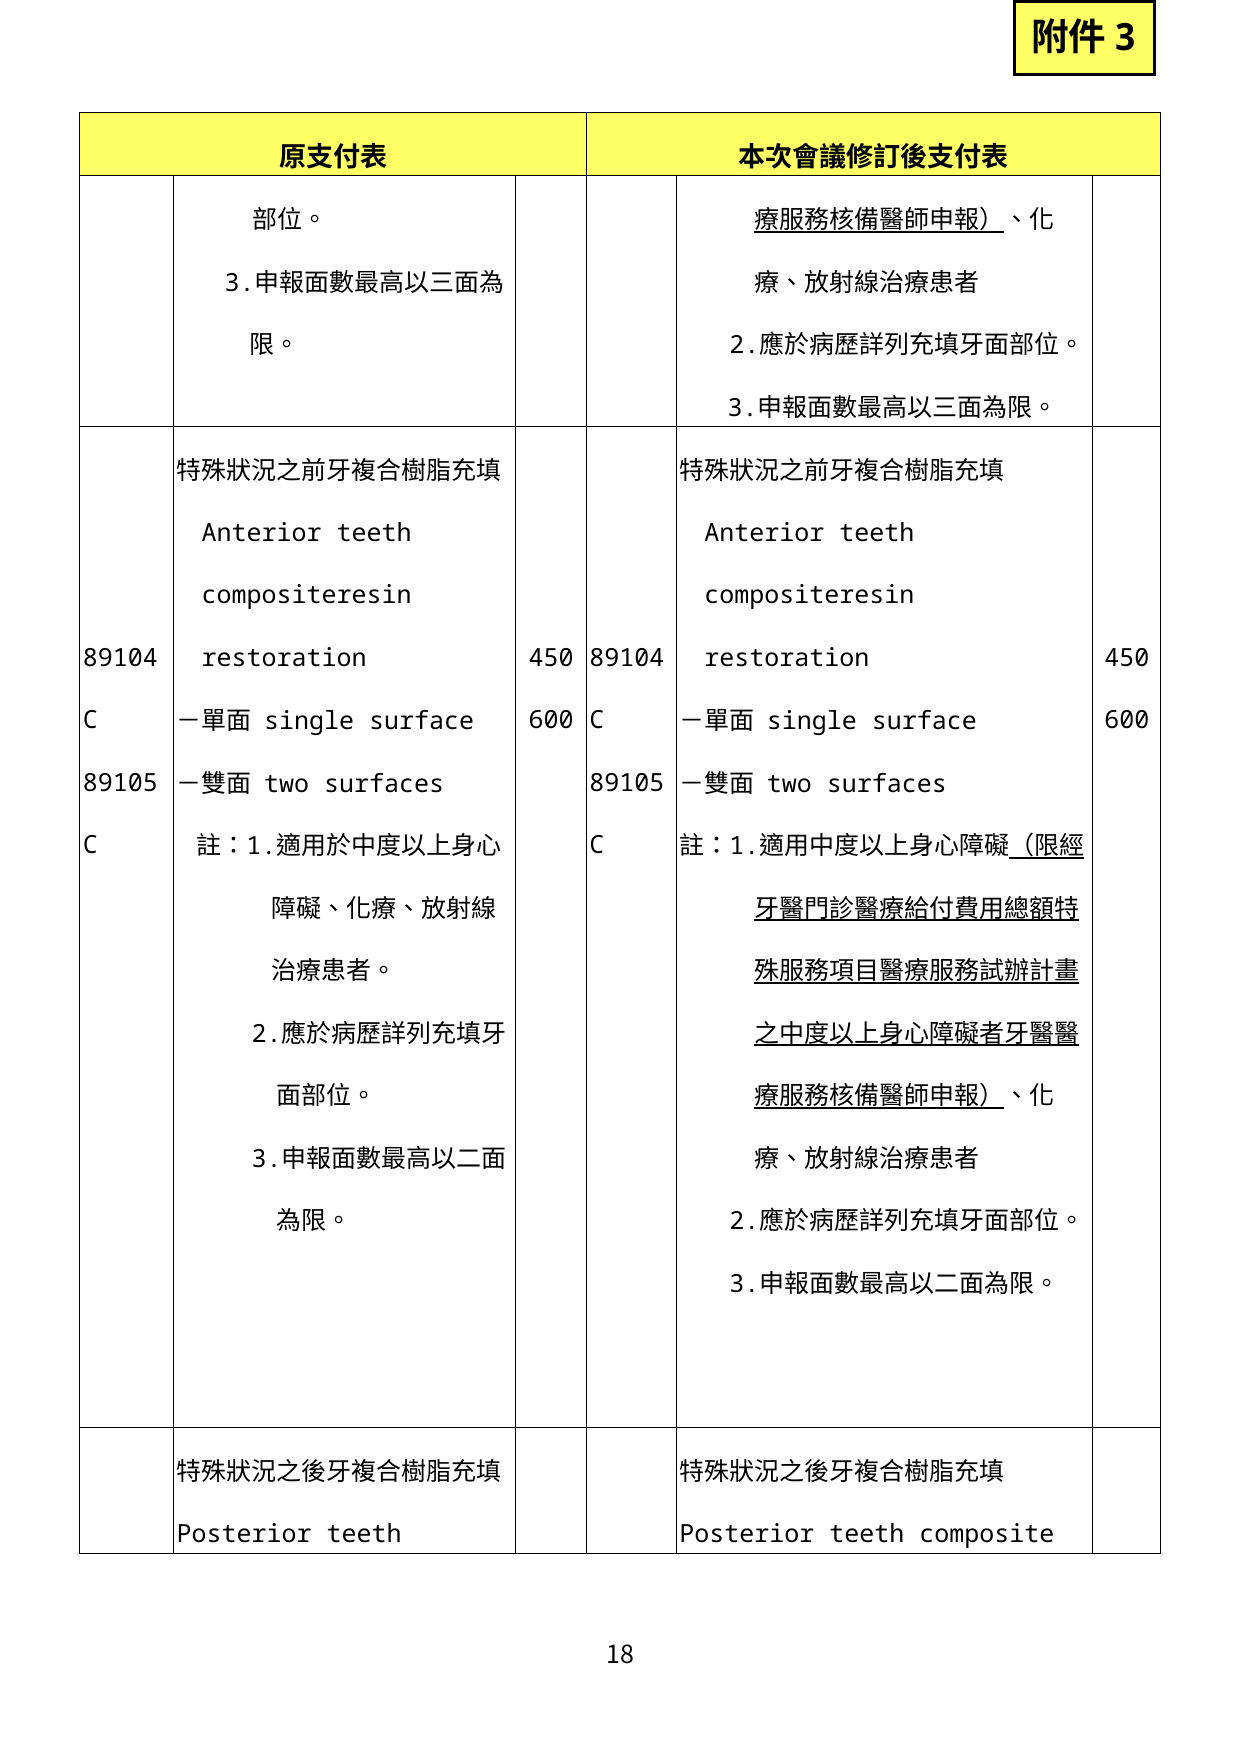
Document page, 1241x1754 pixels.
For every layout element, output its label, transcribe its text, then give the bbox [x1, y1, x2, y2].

table_cell 89104C 89105C [80, 427, 173, 1427]
table_cell 療服務核備醫師申報）、化療、放射線治療患者 2.應於病歷詳列充填牙面部位。 3.申報面數最高以三面為限。 [677, 176, 1092, 426]
table_cell [80, 1428, 173, 1553]
table_cell [587, 1428, 676, 1553]
table_cell 特殊狀況之後牙複合樹脂充填 Posterior teeth composite [677, 1428, 1092, 1553]
table_cell [587, 176, 676, 426]
table_cell 450 600 [1093, 427, 1160, 1427]
table_cell [1093, 176, 1160, 426]
table_cell 特殊狀況之前牙複合樹脂充填 Anterior teeth compositeresin restoration －單面 single surface －雙面 two surfaces 註：1.適用於中度以上身心障礙、化療、放射線治療患者。 2.應於病歷詳列充填牙面部位。 3.申報面數最高以二面為限。 [174, 427, 515, 1427]
table_cell 450 600 [516, 427, 586, 1427]
table_cell [516, 1428, 586, 1553]
table_header 本次會議修訂後支付表 [587, 113, 1160, 175]
table_header 原支付表 [1016, 3, 1153, 73]
table_cell [1093, 1428, 1160, 1553]
table_cell [80, 176, 173, 426]
table_cell 特殊狀況之前牙複合樹脂充填 Anterior teeth compositeresin restoration －單面 single surface －雙面 two surfaces 註：1.適用中度以上身心障礙（限經牙醫門診醫療給付費用總額特殊服務項目醫療服務試辦計畫之中度以上身心障礙者牙醫醫療服務核備醫師申報）、化療、放射線治療患者 2.應於病歷詳列充填牙面部位。 3.申報面數最高以二面為限。 [677, 427, 1092, 1427]
table_cell 部位。 3.申報面數最高以三面為限。 [174, 176, 515, 426]
table_cell [516, 176, 586, 426]
table_cell 89104C 89105C [587, 427, 676, 1427]
table_cell 特殊狀況之後牙複合樹脂充填 Posterior teeth [174, 1428, 515, 1553]
table_header 原支付表 [80, 113, 586, 175]
